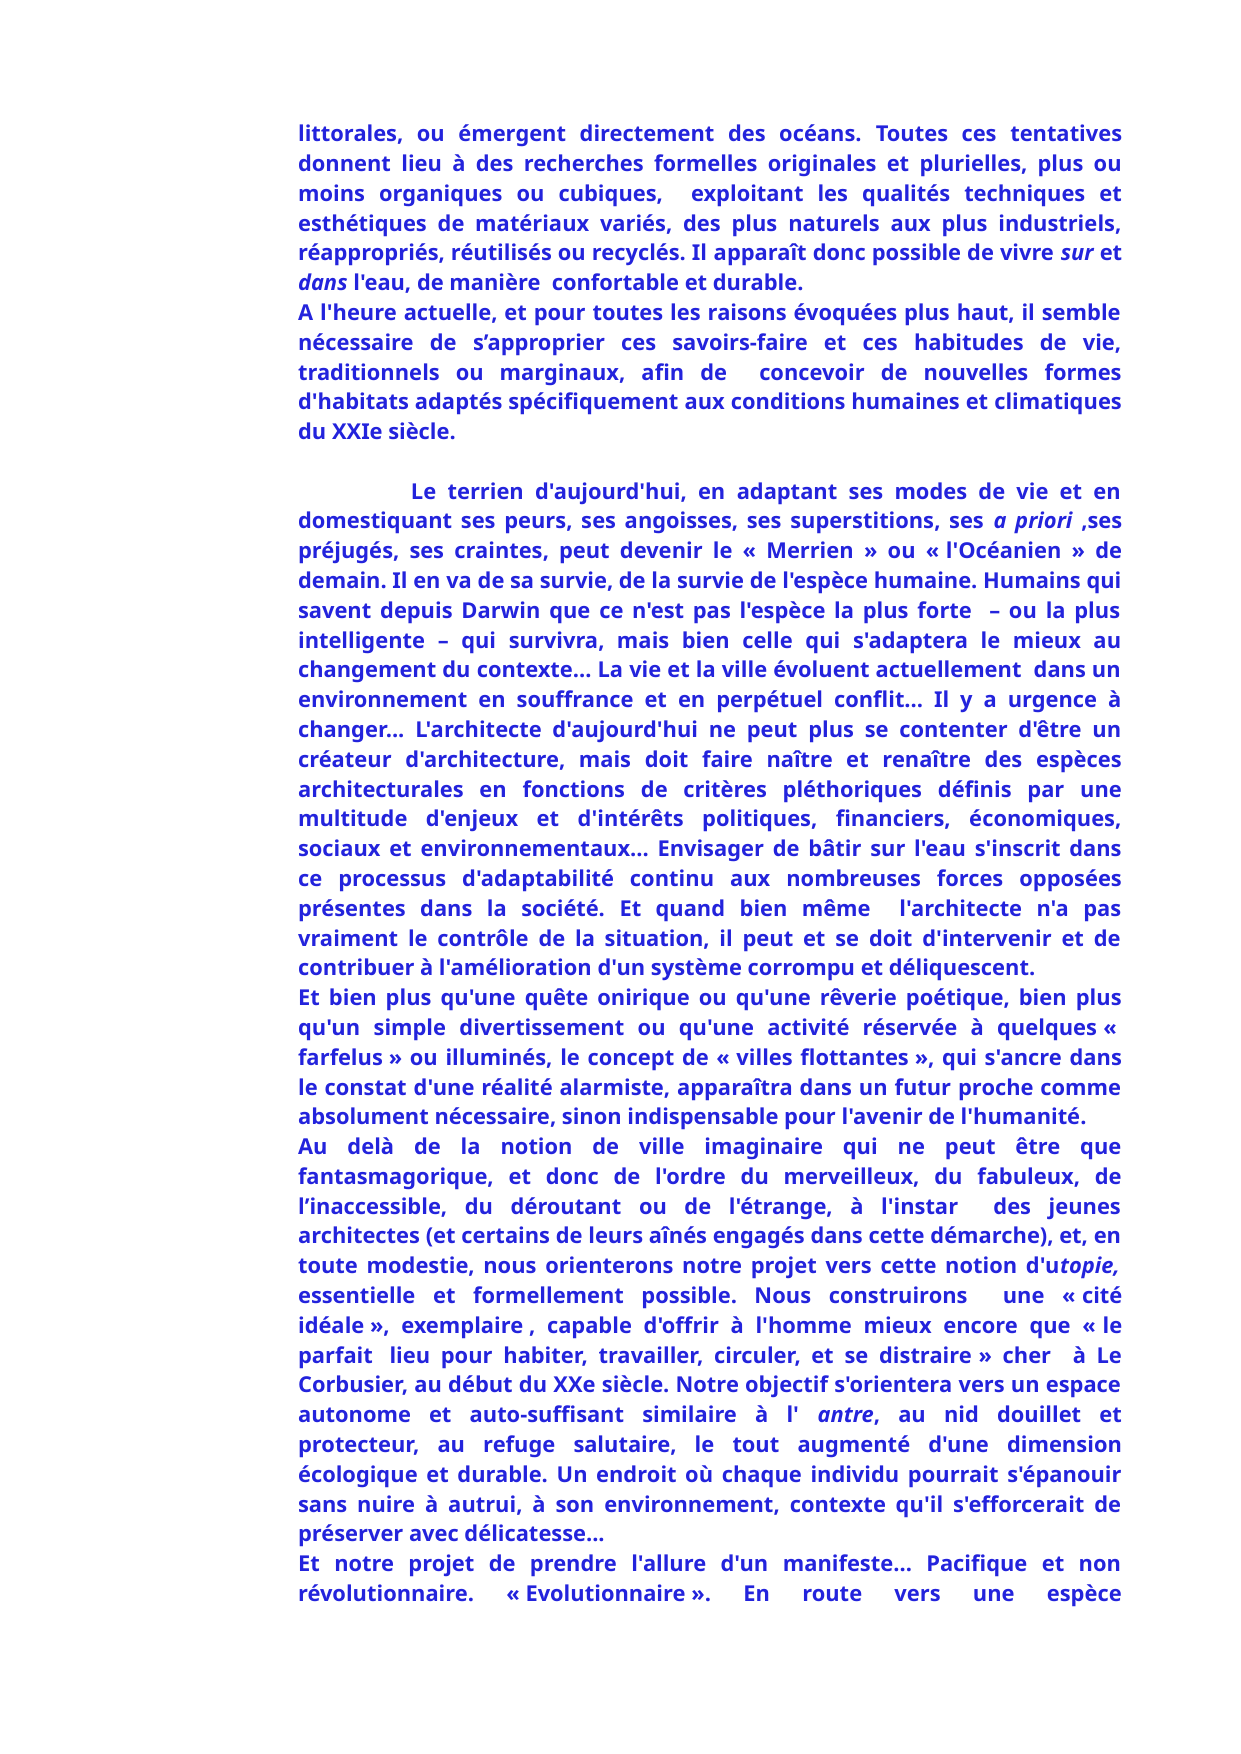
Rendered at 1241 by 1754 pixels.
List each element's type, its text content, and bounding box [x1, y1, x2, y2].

text Le terrien d'aujourd'hui, en adaptant ses modes de vie et en domestiquant ses peurs, ses angoisses, ses superstitions, ses a priori ,ses préjugés, ses craintes, peut devenir le « Merrien » ou « l'Océanien » de demain. Il en va de sa survie, de la survie de l'espèce humaine. Humains qui savent depuis Darwin que ce n'est pas l'espèce la plus forte – ou la plus intelligente – qui survivra, mais bien celle qui s'adaptera le mieux au changement du contexte… La vie et la ville évoluent actuellement dans un environnement en souffrance et en perpétuel conflit... Il y a urgence à changer... L'architecte d'aujourd'hui ne peut plus se contenter d'être un créateur d'architecture, mais doit faire naître et renaître des espèces architecturales en fonctions de critères pléthoriques définis par une multitude d'enjeux et d'intérêts politiques, financiers, économiques, sociaux et environnementaux... Envisager de bâtir sur l'eau s'inscrit dans ce processus d'adaptabilité continu aux nombreuses forces opposées présentes dans la société. Et quand bien même l'architecte n'a pas vraiment le contrôle de la situation, il peut et se doit d'intervenir et de contribuer à l'amélioration d'un système corrompu et déliquescent. [298, 476, 1122, 982]
text Et notre projet de prendre l'allure d'un manifeste… Pacifique et non révolutionnaire. « Evolutionnaire ». En route vers une espèce [298, 1548, 1122, 1608]
text A l'heure actuelle, et pour toutes les raisons évoquées plus haut, il semble nécessaire de s’approprier ces savoirs-faire et ces habitudes de vie, traditionnels ou marginaux, afin de concevoir de nouvelles formes d'habitats adaptés spécifiquement aux conditions humaines et climatiques du XXIe siècle. [298, 297, 1122, 446]
text littorales, ou émergent directement des océans. Toutes ces tentatives donnent lieu à des recherches formelles originales et plurielles, plus ou moins organiques ou cubiques, exploitant les qualités techniques et esthétiques de matériaux variés, des plus naturels aux plus industriels, réappropriés, réutilisés ou recyclés. Il apparaît donc possible de vivre sur et dans l'eau, de manière confortable et durable. [298, 118, 1122, 297]
text Au delà de la notion de ville imaginaire qui ne peut être que fantasmagorique, et donc de l'ordre du merveilleux, du fabuleux, de l’inaccessible, du déroutant ou de l'étrange, à l'instar des jeunes architectes (et certains de leurs aînés engagés dans cette démarche), et, en toute modestie, nous orienterons notre projet vers cette notion d'utopie, essentielle et formellement possible. Nous construirons une « cité idéale », exemplaire , capable d'offrir à l'homme mieux encore que « le parfait lieu pour habiter, travailler, circuler, et se distraire » cher à Le Corbusier, au début du XXe siècle. Notre objectif s'orientera vers un espace autonome et auto-suffisant similaire à l' antre, au nid douillet et protecteur, au refuge salutaire, le tout augmenté d'une dimension écologique et durable. Un endroit où chaque individu pourrait s'épanouir sans nuire à autrui, à son environnement, contexte qu'il s'efforcerait de préserver avec délicatesse... [298, 1131, 1122, 1548]
text Et bien plus qu'une quête onirique ou qu'une rêverie poétique, bien plus qu'un simple divertissement ou qu'une activité réservée à quelques « farfelus » ou illuminés, le concept de « villes flottantes », qui s'ancre dans le constat d'une réalité alarmiste, apparaîtra dans un futur proche comme absolument nécessaire, sinon indispensable pour l'avenir de l'humanité. [298, 982, 1122, 1131]
